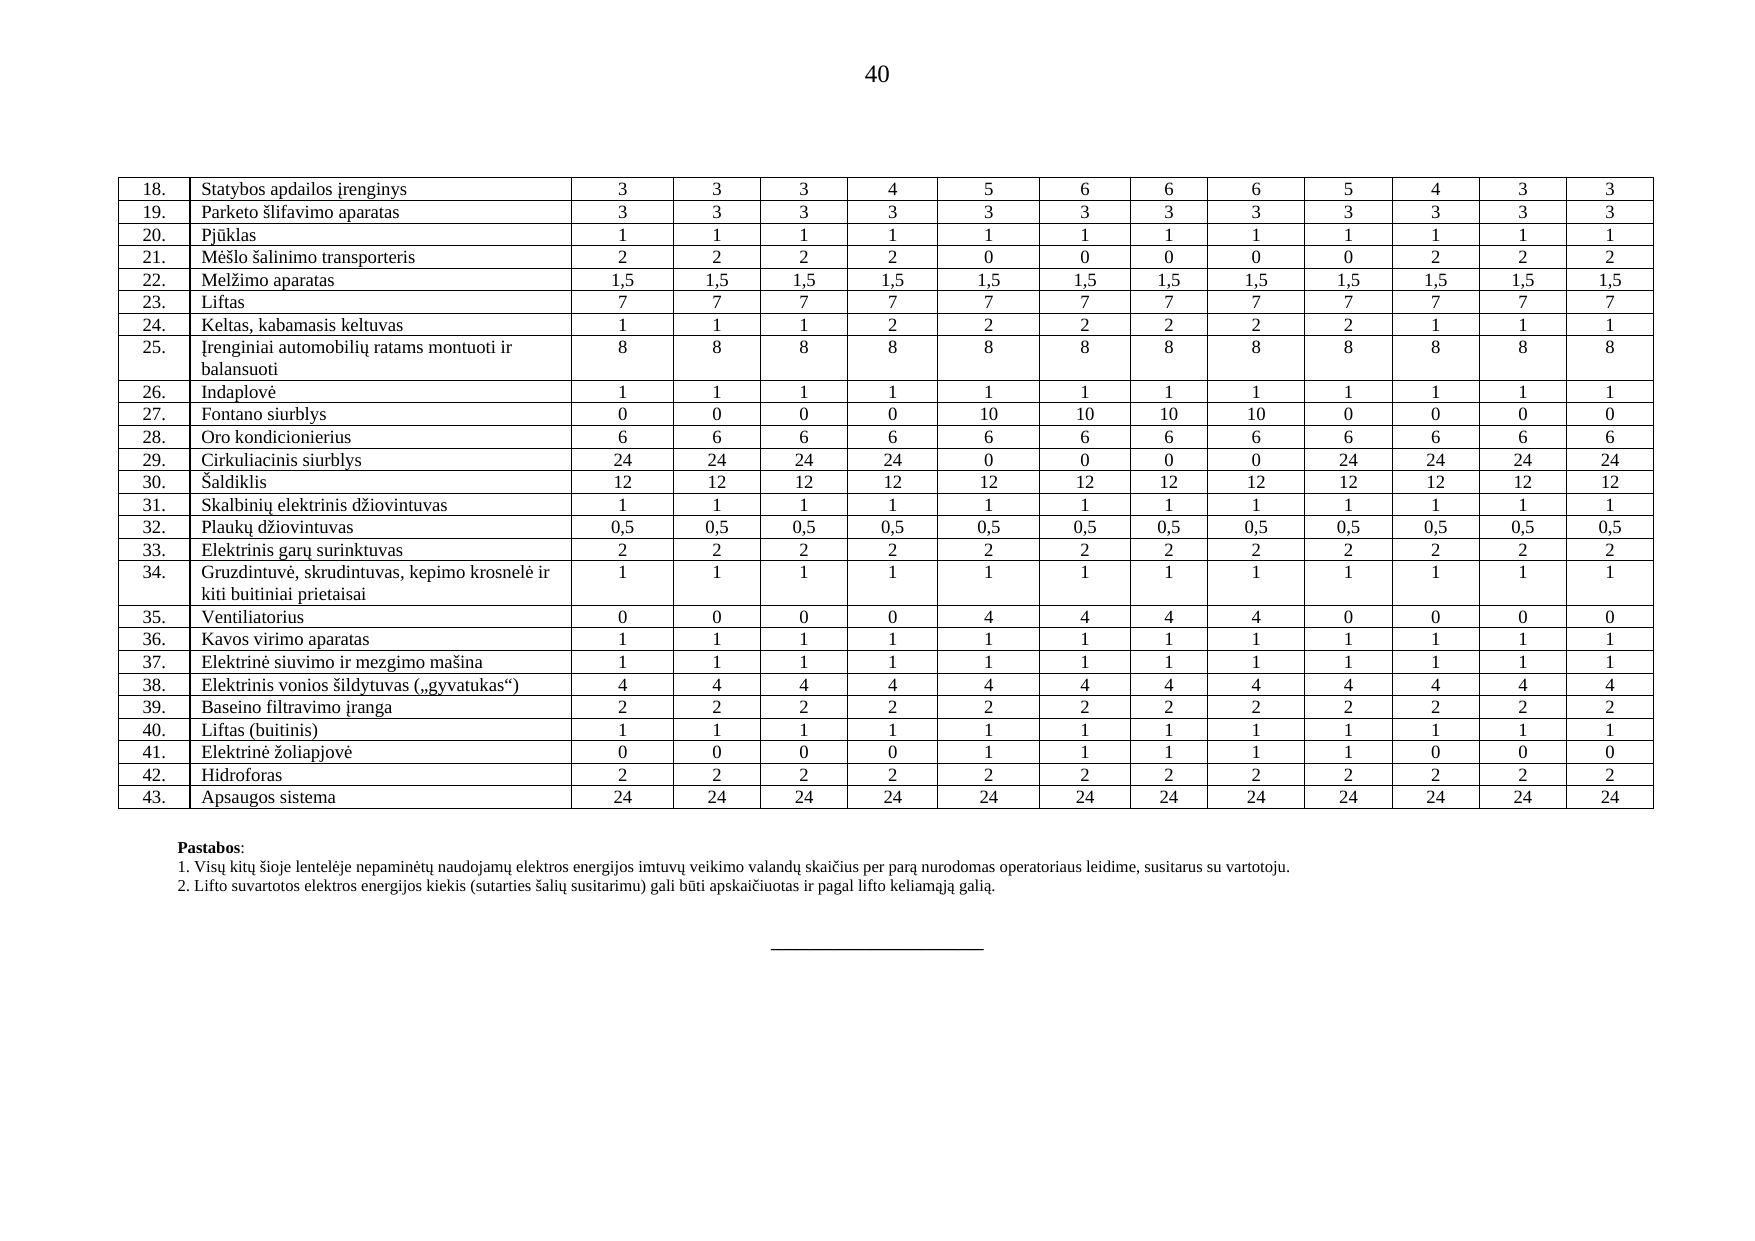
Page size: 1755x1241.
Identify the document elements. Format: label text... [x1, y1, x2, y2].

table_cell 1 [1131, 628, 1207, 650]
table_cell Skalbinių elektrinis džiovintuvas [191, 494, 571, 515]
table_cell 0,5 [848, 516, 937, 538]
table_cell 1 [572, 561, 673, 604]
table_cell 1 [1567, 719, 1653, 740]
table_cell 2 [761, 696, 847, 718]
table_cell 6 [1131, 426, 1207, 447]
table_cell Baseino filtravimo įranga [191, 696, 571, 718]
table_cell 1 [1040, 628, 1130, 650]
table_cell 1 [1040, 224, 1130, 245]
table_cell 0 [1567, 606, 1653, 627]
table_cell 43. [119, 786, 189, 808]
table_cell 1 [1040, 651, 1130, 672]
table_cell 1 [1567, 628, 1653, 650]
table_cell 1,5 [1040, 269, 1130, 290]
table_cell 6 [1040, 426, 1130, 447]
table_cell 6 [1208, 426, 1304, 447]
table_cell 7 [1393, 291, 1479, 313]
table_cell 12 [1305, 471, 1392, 493]
table_cell 1 [1305, 741, 1392, 763]
table_cell 2 [938, 764, 1039, 785]
table_cell 12 [1567, 471, 1653, 493]
table_cell 0 [572, 403, 673, 425]
table_cell 0 [1131, 449, 1207, 470]
table_cell 4 [1567, 674, 1653, 695]
table_cell 12 [1208, 471, 1304, 493]
table_cell 1 [1480, 494, 1566, 515]
table_cell 1 [1567, 224, 1653, 245]
table_cell 7 [1208, 291, 1304, 313]
table_cell 1 [761, 314, 847, 335]
table_cell 1 [674, 719, 760, 740]
table_cell 8 [761, 336, 847, 379]
table_cell 2 [1131, 539, 1207, 560]
table_cell 0 [1040, 449, 1130, 470]
table_cell 6 [1208, 178, 1304, 200]
table_cell 3 [1305, 201, 1392, 222]
table_cell 2 [848, 314, 937, 335]
table_cell 1 [674, 224, 760, 245]
table_cell 8 [1208, 336, 1304, 379]
table_cell 1 [938, 224, 1039, 245]
table_cell 0 [1305, 246, 1392, 268]
table_cell 3 [1480, 201, 1566, 222]
table_cell Gruzdintuvė, skrudintuvas, kepimo krosnelė ir kiti buitiniai prietaisai [191, 561, 571, 604]
table_cell 2 [848, 696, 937, 718]
table_cell 1 [1567, 381, 1653, 402]
table_cell 2 [1480, 764, 1566, 785]
table_cell 1 [1305, 719, 1392, 740]
table_cell 1,5 [761, 269, 847, 290]
table_cell 2 [1208, 314, 1304, 335]
table_cell 38. [119, 674, 189, 695]
table_cell Ventiliatorius [191, 606, 571, 627]
table_cell 26. [119, 381, 189, 402]
table_cell 8 [1131, 336, 1207, 379]
table_cell 1 [1567, 314, 1653, 335]
table_cell 24 [1040, 786, 1130, 808]
table_cell 19. [119, 201, 189, 222]
table_cell 1 [1208, 224, 1304, 245]
table_cell 12 [938, 471, 1039, 493]
table_cell 2 [572, 246, 673, 268]
table_cell 1 [848, 381, 937, 402]
table_cell 1 [1208, 719, 1304, 740]
table_cell 2 [1040, 314, 1130, 335]
table_cell 1 [1131, 651, 1207, 672]
table_cell 6 [572, 426, 673, 447]
table_cell Šaldiklis [191, 471, 571, 493]
table_cell 0 [1393, 606, 1479, 627]
table_cell Mėšlo šalinimo transporteris [191, 246, 571, 268]
table_cell 8 [1567, 336, 1653, 379]
table_cell 1 [1040, 561, 1130, 604]
table_cell 7 [938, 291, 1039, 313]
table_cell 24 [1131, 786, 1207, 808]
table_cell 1 [938, 561, 1039, 604]
table_cell 4 [761, 674, 847, 695]
table_cell 1 [1131, 224, 1207, 245]
table_cell 1 [761, 224, 847, 245]
table_cell 39. [119, 696, 189, 718]
table_cell 0 [572, 741, 673, 763]
table_cell 2 [1393, 539, 1479, 560]
table_cell 24 [674, 449, 760, 470]
table_cell 10 [1131, 403, 1207, 425]
table_cell 3 [761, 201, 847, 222]
table_cell 1 [938, 381, 1039, 402]
table_cell 3 [848, 201, 937, 222]
table_cell 1 [761, 494, 847, 515]
table_cell 25. [119, 336, 189, 379]
table_cell 6 [674, 426, 760, 447]
table_cell 2 [1131, 314, 1207, 335]
table_cell 7 [1305, 291, 1392, 313]
table_cell 2 [1480, 696, 1566, 718]
table_cell 3 [674, 178, 760, 200]
table_cell 1 [1480, 651, 1566, 672]
table_cell 1 [1305, 381, 1392, 402]
table_cell 1 [1393, 314, 1479, 335]
table_cell 0 [1480, 741, 1566, 763]
table_cell 0 [674, 741, 760, 763]
table_cell 24 [848, 786, 937, 808]
table_cell 0 [572, 606, 673, 627]
table_cell 4 [1393, 178, 1479, 200]
table_cell 40. [119, 719, 189, 740]
table_cell Statybos apdailos įrenginys [191, 178, 571, 200]
table_cell 1 [848, 719, 937, 740]
table_cell 1 [1208, 381, 1304, 402]
table_cell 2 [1040, 539, 1130, 560]
table_cell 7 [1040, 291, 1130, 313]
table_cell Liftas (buitinis) [191, 719, 571, 740]
table_cell 0,5 [1040, 516, 1130, 538]
table_cell 0 [761, 403, 847, 425]
table_cell 2 [761, 764, 847, 785]
table_cell 8 [572, 336, 673, 379]
table_cell 2 [1305, 696, 1392, 718]
table_cell 1 [848, 561, 937, 604]
table_cell 1 [1393, 651, 1479, 672]
table_cell 5 [1305, 178, 1392, 200]
table_cell 0 [848, 741, 937, 763]
table_cell 24 [1208, 786, 1304, 808]
table_cell 7 [1567, 291, 1653, 313]
table_cell 24 [572, 786, 673, 808]
table_cell 10 [1040, 403, 1130, 425]
table_cell 35. [119, 606, 189, 627]
table_cell 4 [1480, 674, 1566, 695]
table_cell 0 [938, 246, 1039, 268]
table_cell 1,5 [1567, 269, 1653, 290]
table_cell 1 [572, 651, 673, 672]
table_cell 7 [761, 291, 847, 313]
table_cell 24. [119, 314, 189, 335]
table_cell 1 [1393, 224, 1479, 245]
table_cell 1,5 [1305, 269, 1392, 290]
table_cell 0 [1208, 449, 1304, 470]
table_cell 24 [1393, 786, 1479, 808]
table_cell 24 [1480, 449, 1566, 470]
table_cell 4 [1131, 606, 1207, 627]
table_cell 2 [938, 314, 1039, 335]
text Pastabos: [118, 838, 1636, 857]
table_cell 32. [119, 516, 189, 538]
table_cell 1 [1393, 628, 1479, 650]
table_cell 6 [1393, 426, 1479, 447]
table_cell 2 [1567, 539, 1653, 560]
table_cell 42. [119, 764, 189, 785]
table_cell 4 [1040, 674, 1130, 695]
table_cell 1 [1131, 719, 1207, 740]
table_cell 24 [1305, 786, 1392, 808]
table_cell 1 [1040, 719, 1130, 740]
table_cell Kavos virimo aparatas [191, 628, 571, 650]
table_cell 24 [1567, 786, 1653, 808]
table_cell 10 [938, 403, 1039, 425]
table_cell 1,5 [674, 269, 760, 290]
table_cell 1,5 [848, 269, 937, 290]
table_cell 1 [761, 561, 847, 604]
table_cell 0,5 [1208, 516, 1304, 538]
table_cell 4 [1393, 674, 1479, 695]
table_cell 2 [1131, 764, 1207, 785]
table_cell 12 [1393, 471, 1479, 493]
table_cell 12 [674, 471, 760, 493]
table_cell 1 [938, 719, 1039, 740]
table_cell 1,5 [938, 269, 1039, 290]
table_cell 6 [761, 426, 847, 447]
table_cell 1 [572, 224, 673, 245]
table_cell 2 [1393, 246, 1479, 268]
table_cell 2 [1567, 246, 1653, 268]
table_cell 1 [1480, 224, 1566, 245]
table_cell 0 [1040, 246, 1130, 268]
table_cell 4 [1040, 606, 1130, 627]
table_cell 24 [938, 786, 1039, 808]
table_cell 1 [1131, 741, 1207, 763]
table_cell Elektrinis garų surinktuvas [191, 539, 571, 560]
table_cell 1 [761, 628, 847, 650]
table_cell 0 [761, 741, 847, 763]
table_cell 2 [674, 764, 760, 785]
table_cell 1 [938, 494, 1039, 515]
table_cell 1 [1305, 224, 1392, 245]
table_cell Keltas, kabamasis keltuvas [191, 314, 571, 335]
table_cell 33. [119, 539, 189, 560]
table_cell 1 [1208, 494, 1304, 515]
table_cell Oro kondicionierius [191, 426, 571, 447]
table_cell 2 [674, 246, 760, 268]
table_cell 0 [1480, 403, 1566, 425]
table_cell 2 [938, 696, 1039, 718]
table_cell Indaplovė [191, 381, 571, 402]
table_cell 12 [1480, 471, 1566, 493]
table_cell 8 [848, 336, 937, 379]
table_cell 8 [1305, 336, 1392, 379]
table_cell 12 [848, 471, 937, 493]
table_cell 0 [1480, 606, 1566, 627]
table_cell 2 [761, 539, 847, 560]
table_cell 7 [1480, 291, 1566, 313]
table_cell 3 [1567, 201, 1653, 222]
table_cell 0,5 [1567, 516, 1653, 538]
table_cell 3 [1480, 178, 1566, 200]
table_cell 8 [938, 336, 1039, 379]
table_cell 1 [1480, 381, 1566, 402]
table_cell 0,5 [1131, 516, 1207, 538]
table_cell 24 [1480, 786, 1566, 808]
table_cell 41. [119, 741, 189, 763]
table_cell 4 [1208, 606, 1304, 627]
table_cell 12 [1131, 471, 1207, 493]
table_cell 1 [938, 741, 1039, 763]
table_cell 30. [119, 471, 189, 493]
table_cell 1 [1305, 628, 1392, 650]
table_cell 1,5 [1131, 269, 1207, 290]
table_cell Elektrinė siuvimo ir mezgimo mašina [191, 651, 571, 672]
table_cell 0 [1208, 246, 1304, 268]
table_cell 1 [572, 381, 673, 402]
table_cell 29. [119, 449, 189, 470]
table_cell 0 [938, 449, 1039, 470]
table_cell 1 [1480, 719, 1566, 740]
table_cell 1,5 [1208, 269, 1304, 290]
table_cell 0 [1305, 606, 1392, 627]
table_cell 1 [761, 381, 847, 402]
table_cell 4 [1305, 674, 1392, 695]
table_cell 4 [1208, 674, 1304, 695]
table_cell 36. [119, 628, 189, 650]
table_cell 8 [674, 336, 760, 379]
table_cell 4 [938, 674, 1039, 695]
table_cell 0,5 [572, 516, 673, 538]
table_cell 0 [761, 606, 847, 627]
table_cell 10 [1208, 403, 1304, 425]
table_cell 2 [938, 539, 1039, 560]
table_cell 2 [674, 539, 760, 560]
table_cell 6 [1480, 426, 1566, 447]
table_cell 3 [761, 178, 847, 200]
table_cell 1 [674, 628, 760, 650]
table_cell 0,5 [1480, 516, 1566, 538]
table_cell 3 [1131, 201, 1207, 222]
table_cell 24 [1567, 449, 1653, 470]
table_cell 1,5 [1393, 269, 1479, 290]
table_cell 4 [848, 178, 937, 200]
table_cell 2 [1040, 764, 1130, 785]
table_cell 1 [1480, 628, 1566, 650]
table_cell Elektrinė žoliapjovė [191, 741, 571, 763]
table_cell 1 [1040, 381, 1130, 402]
table_cell 3 [1208, 201, 1304, 222]
table_cell 2 [1305, 539, 1392, 560]
table_cell 1 [1305, 561, 1392, 604]
table_cell 0 [1305, 403, 1392, 425]
table_cell 0 [1393, 403, 1479, 425]
table_cell 1 [1567, 561, 1653, 604]
table_cell 3 [1567, 178, 1653, 200]
table_cell 8 [1480, 336, 1566, 379]
table_cell 0,5 [674, 516, 760, 538]
table_cell Įrenginiai automobilių ratams montuoti ir balansuoti [191, 336, 571, 379]
table_cell 1 [572, 628, 673, 650]
table_cell 20. [119, 224, 189, 245]
table_cell 2 [1208, 539, 1304, 560]
table_cell 2 [1131, 696, 1207, 718]
table_cell 1 [1208, 741, 1304, 763]
table_cell 0 [1567, 403, 1653, 425]
table_cell 24 [674, 786, 760, 808]
table_cell Pjūklas [191, 224, 571, 245]
table_cell 18. [119, 178, 189, 200]
table_cell Fontano siurblys [191, 403, 571, 425]
table_cell 1 [1131, 561, 1207, 604]
table_cell 1 [1040, 741, 1130, 763]
table_cell 2 [848, 764, 937, 785]
table_cell 2 [1567, 696, 1653, 718]
table_cell 1 [1131, 494, 1207, 515]
table_cell 2 [1393, 696, 1479, 718]
table_cell 2 [674, 696, 760, 718]
table_cell 2 [1305, 764, 1392, 785]
table_cell 1 [1480, 314, 1566, 335]
text 1. Visų kitų šioje lentelėje nepaminėtų naudojamų elektros energijos imtuvų veikimo valandų skaičius per parą nurodomas operatoriaus leidime, susitarus su vartotoju. [118, 857, 1636, 876]
table_cell 12 [572, 471, 673, 493]
table_cell 1 [674, 314, 760, 335]
table_cell 0 [848, 606, 937, 627]
table_cell 1 [1208, 651, 1304, 672]
table_cell 7 [674, 291, 760, 313]
table_cell 1 [674, 561, 760, 604]
table_cell 2 [1208, 696, 1304, 718]
table_cell 24 [1393, 449, 1479, 470]
table_cell 31. [119, 494, 189, 515]
table_cell 1 [1208, 561, 1304, 604]
table_cell 24 [572, 449, 673, 470]
table_cell 7 [572, 291, 673, 313]
table_cell 24 [848, 449, 937, 470]
table_cell 2 [848, 246, 937, 268]
table_cell 1 [938, 651, 1039, 672]
table_cell 0,5 [1305, 516, 1392, 538]
table_cell 2 [1393, 764, 1479, 785]
table_cell 12 [1040, 471, 1130, 493]
table_cell 6 [1131, 178, 1207, 200]
table_cell 1 [761, 651, 847, 672]
table_cell Parketo šlifavimo aparatas [191, 201, 571, 222]
table_cell 2 [848, 539, 937, 560]
table_cell 3 [674, 201, 760, 222]
table_cell 1 [848, 628, 937, 650]
table_cell 8 [1393, 336, 1479, 379]
table_cell 3 [1040, 201, 1130, 222]
table_cell 24 [1305, 449, 1392, 470]
table_cell 5 [938, 178, 1039, 200]
table_cell 1 [1567, 494, 1653, 515]
text 2. Lifto suvartotos elektros energijos kiekis (sutarties šalių susitarimu) gali būti apskaičiuotas ir pagal lifto keliamąją galią. [118, 876, 1636, 895]
table_cell 6 [938, 426, 1039, 447]
table_cell 7 [1131, 291, 1207, 313]
table_cell 1 [572, 314, 673, 335]
table_cell 8 [1040, 336, 1130, 379]
table_cell 0,5 [761, 516, 847, 538]
table_cell 1 [761, 719, 847, 740]
table_cell 0 [1567, 741, 1653, 763]
table_cell 23. [119, 291, 189, 313]
table_cell 0 [1393, 741, 1479, 763]
table_cell 3 [938, 201, 1039, 222]
table_cell 1 [938, 628, 1039, 650]
table_cell 1 [1567, 651, 1653, 672]
table_cell 1 [848, 651, 937, 672]
table_cell 1 [1305, 651, 1392, 672]
table_cell 2 [1567, 764, 1653, 785]
table_cell 6 [848, 426, 937, 447]
table_cell 12 [761, 471, 847, 493]
table_cell 2 [761, 246, 847, 268]
table_cell 0,5 [1393, 516, 1479, 538]
table_cell 1 [848, 224, 937, 245]
table_cell 1 [1393, 494, 1479, 515]
table_cell 1 [572, 719, 673, 740]
table_cell 2 [1208, 764, 1304, 785]
table_cell 22. [119, 269, 189, 290]
table_cell 2 [572, 539, 673, 560]
table_cell 0 [848, 403, 937, 425]
table_cell 1 [674, 381, 760, 402]
table_cell 1 [1040, 494, 1130, 515]
table_cell 1 [848, 494, 937, 515]
table_cell Apsaugos sistema [191, 786, 571, 808]
table_cell Elektrinis vonios šildytuvas („gyvatukas“) [191, 674, 571, 695]
table_cell 3 [572, 178, 673, 200]
text _________________ [118, 924, 1636, 953]
table_cell 1 [674, 494, 760, 515]
table_cell 3 [1393, 201, 1479, 222]
table_cell 1 [674, 651, 760, 672]
table_cell 1 [1305, 494, 1392, 515]
table_cell 37. [119, 651, 189, 672]
table_cell 1 [1131, 381, 1207, 402]
table_cell 0 [1131, 246, 1207, 268]
table_cell Melžimo aparatas [191, 269, 571, 290]
table_cell 0 [674, 606, 760, 627]
table_cell 1,5 [1480, 269, 1566, 290]
table_cell 1 [572, 494, 673, 515]
table_cell 2 [1480, 246, 1566, 268]
table_cell 4 [572, 674, 673, 695]
table_cell 3 [572, 201, 673, 222]
table_cell 6 [1305, 426, 1392, 447]
table_cell 2 [1040, 696, 1130, 718]
table_cell 1,5 [572, 269, 673, 290]
table_cell 6 [1567, 426, 1653, 447]
table_cell 6 [1040, 178, 1130, 200]
table_cell 1 [1480, 561, 1566, 604]
table_cell 1 [1393, 381, 1479, 402]
table_cell Plaukų džiovintuvas [191, 516, 571, 538]
table_cell 4 [674, 674, 760, 695]
table_cell 1 [1393, 719, 1479, 740]
table_cell Hidroforas [191, 764, 571, 785]
table_cell 4 [1131, 674, 1207, 695]
table_cell 28. [119, 426, 189, 447]
table_cell 4 [938, 606, 1039, 627]
table_cell 1 [1393, 561, 1479, 604]
table_cell 4 [848, 674, 937, 695]
table_cell 27. [119, 403, 189, 425]
table_cell 0,5 [938, 516, 1039, 538]
table_cell 24 [761, 449, 847, 470]
table_cell 0 [674, 403, 760, 425]
table_cell 2 [1305, 314, 1392, 335]
table_cell 2 [572, 696, 673, 718]
table_cell Cirkuliacinis siurblys [191, 449, 571, 470]
table_cell 7 [848, 291, 937, 313]
table_cell 21. [119, 246, 189, 268]
table_cell 2 [1480, 539, 1566, 560]
table_cell 1 [1208, 628, 1304, 650]
table_cell 34. [119, 561, 189, 604]
table_cell Liftas [191, 291, 571, 313]
table_cell 2 [572, 764, 673, 785]
table_cell 24 [761, 786, 847, 808]
